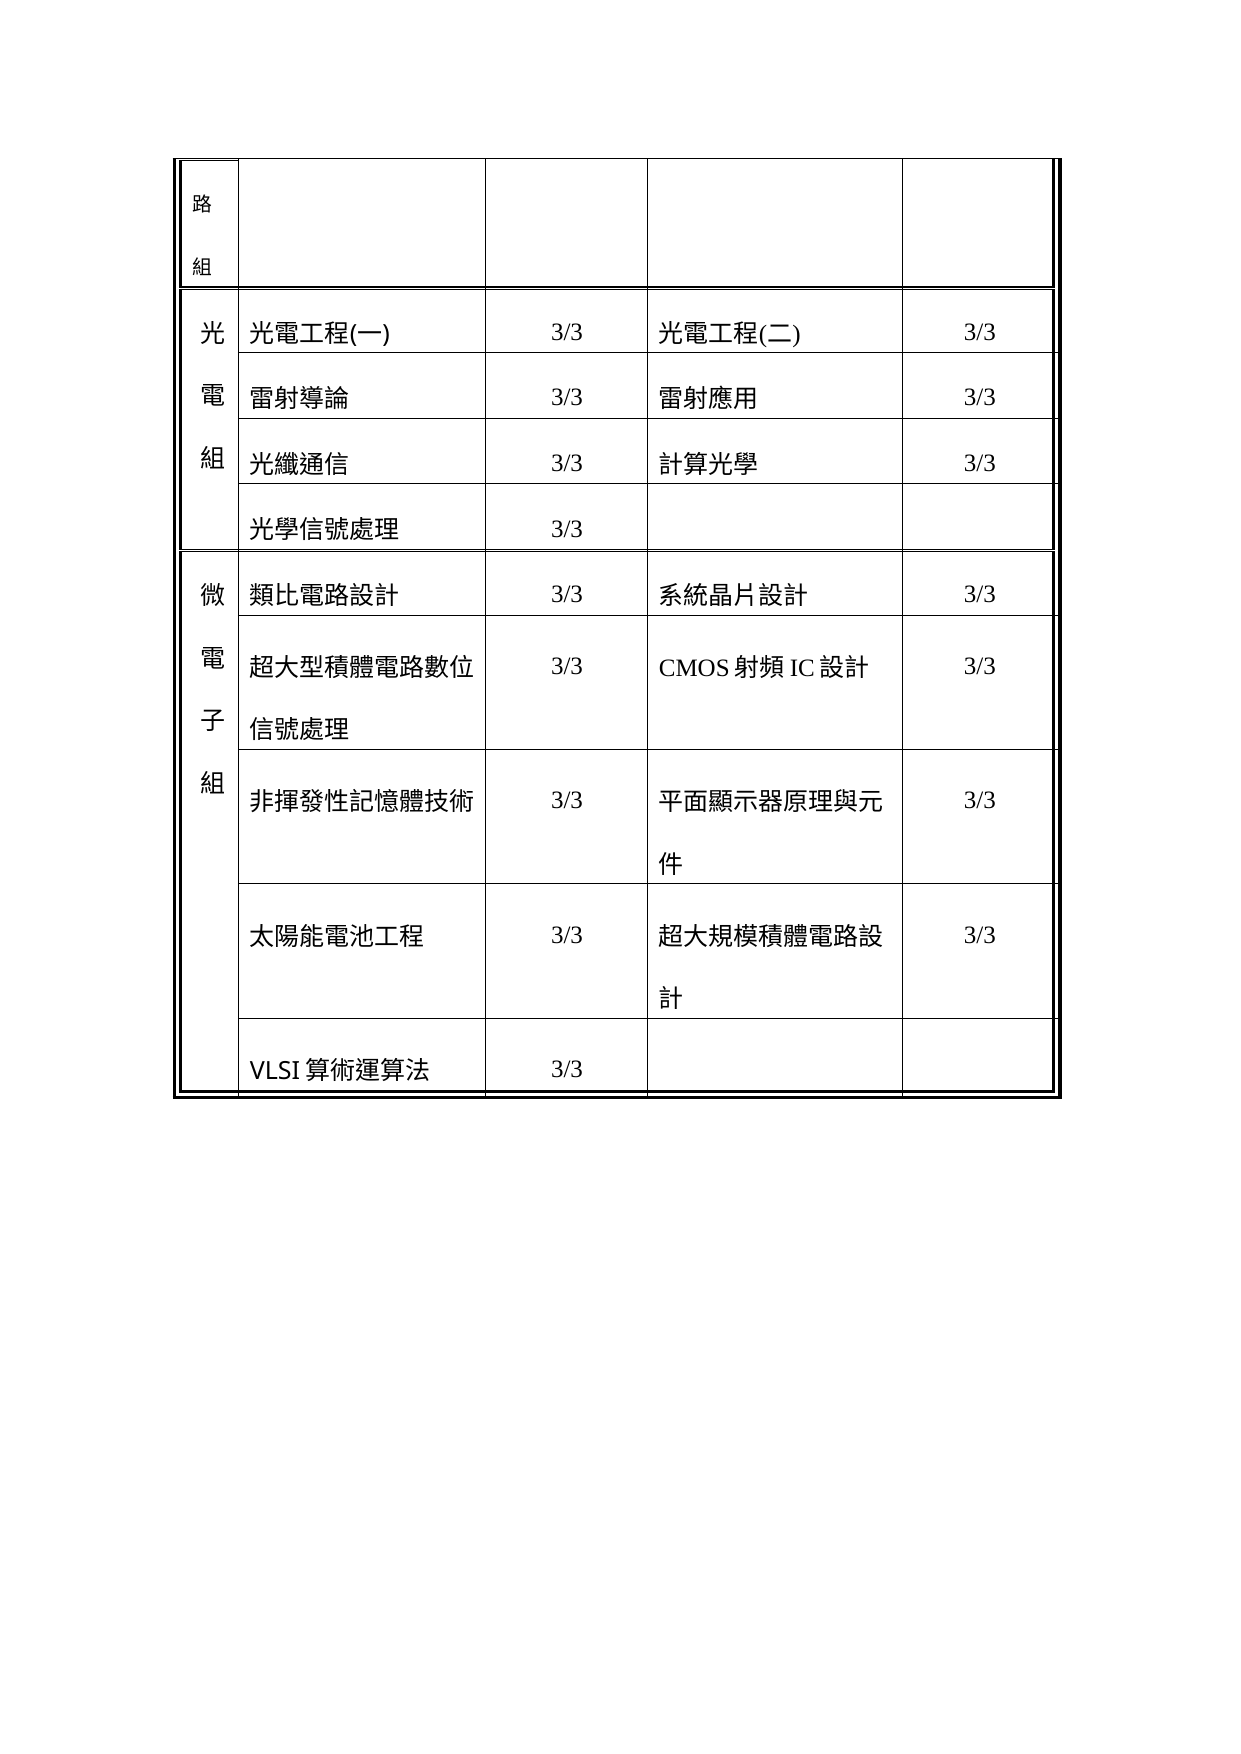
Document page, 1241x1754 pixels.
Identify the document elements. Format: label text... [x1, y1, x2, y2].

table_cell [903, 159, 1052, 286]
table_cell 計算光學 [648, 419, 902, 483]
table_cell 3/3 [903, 616, 1052, 749]
table_cell 雷射導論 [239, 353, 485, 418]
table_cell 3/3 [486, 419, 647, 483]
table_cell 路組 [182, 161, 238, 286]
table_cell 3/3 [903, 419, 1052, 483]
table_cell 3/3 [903, 353, 1052, 418]
table_cell 3/3 [903, 290, 1052, 352]
table_cell 3/3 [486, 353, 647, 418]
table_cell 3/3 [903, 884, 1052, 1018]
table_cell 超大規模積體電路設計 [648, 884, 902, 1018]
table_cell 超大型積體電路數位信號處理 [239, 616, 485, 749]
table_cell [903, 484, 1052, 549]
table_cell 系統晶片設計 [648, 552, 902, 614]
table_cell 3/3 [486, 884, 647, 1018]
table_cell 類比電路設計 [239, 552, 485, 614]
table_cell 3/3 [903, 552, 1052, 614]
table_cell 非揮發性記憶體技術 [239, 750, 485, 883]
table_cell 3/3 [486, 484, 647, 549]
table_cell 光纖通信 [239, 419, 485, 483]
table_cell 微電子組 [182, 552, 238, 1089]
table_cell 太陽能電池工程 [239, 884, 485, 1018]
table_cell 3/3 [486, 552, 647, 614]
table_cell 3/3 [486, 290, 647, 352]
table_cell 光學信號處理 [239, 484, 485, 549]
table_cell [486, 159, 647, 286]
table_cell 光電組 [182, 290, 238, 549]
table_cell 光電工程(二) [648, 290, 902, 352]
table_cell 平面顯示器原理與元件 [648, 750, 902, 883]
table_cell [648, 484, 902, 549]
table_cell 3/3 [903, 750, 1052, 883]
table_cell [648, 1019, 902, 1089]
table_cell [239, 159, 485, 286]
table_cell 3/3 [486, 616, 647, 749]
table_cell 3/3 [486, 750, 647, 883]
table_cell [903, 1019, 1052, 1089]
table_cell CMOS射頻IC設計 [648, 616, 902, 749]
table_cell VLSI算術運算法 [239, 1019, 485, 1089]
table_cell [648, 159, 902, 286]
table_cell 3/3 [486, 1019, 647, 1089]
table_cell 雷射應用 [648, 353, 902, 418]
table_cell 光電工程(一) [239, 290, 485, 352]
